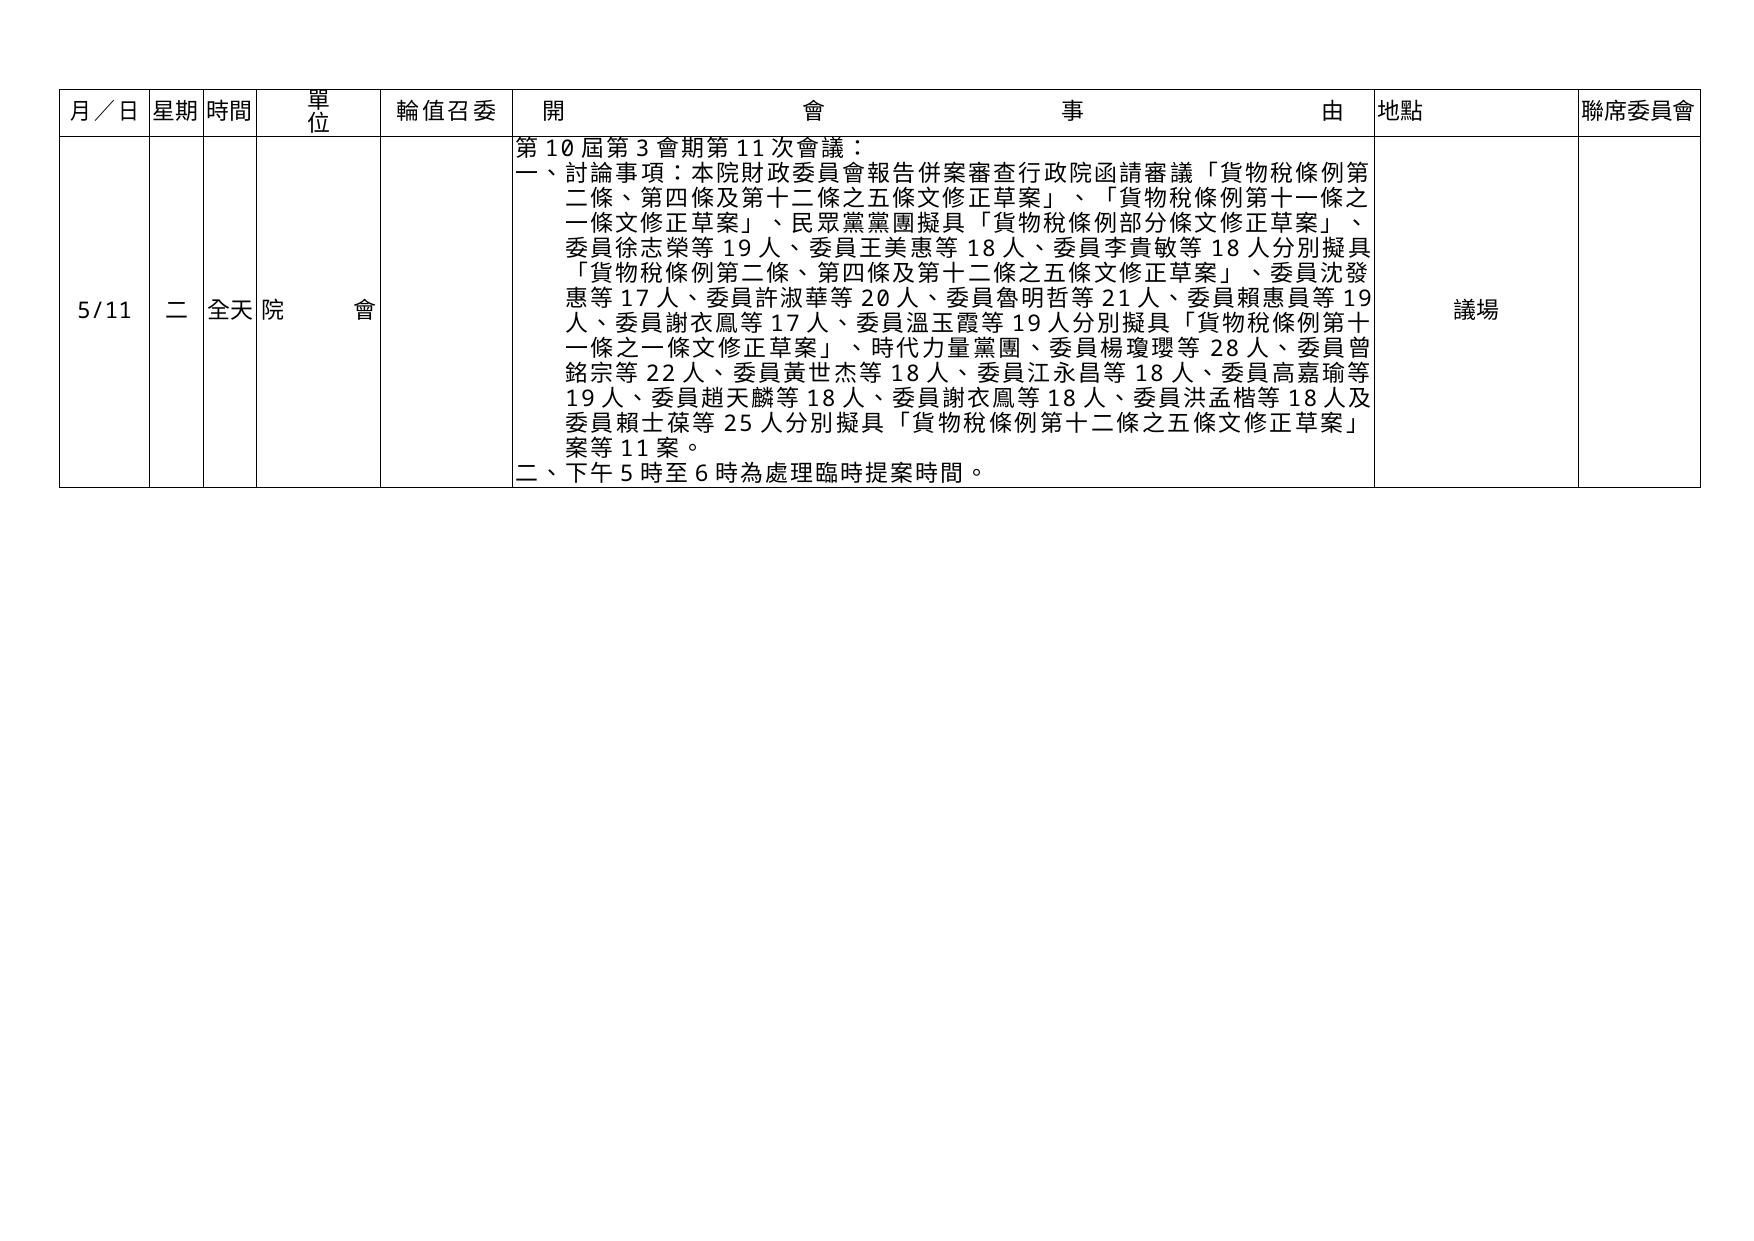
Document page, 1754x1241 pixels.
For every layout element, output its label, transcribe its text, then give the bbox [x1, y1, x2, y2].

table_header 地點 [1375, 90, 1578, 136]
table_cell 院 會 [257, 137, 380, 487]
table_header 開會事由 [513, 90, 1374, 136]
table_header 單 位 [257, 90, 380, 136]
table_header 輪值召委 [381, 90, 512, 136]
table_cell 二 [150, 137, 203, 487]
table_cell [1579, 137, 1700, 487]
table_header 時間 [204, 90, 256, 136]
table_cell 全天 [204, 137, 256, 487]
table_header 月／日 [60, 90, 149, 136]
table_cell 議場 [1375, 137, 1578, 487]
table_header 星期 [150, 90, 203, 136]
table_cell [381, 137, 512, 487]
table_cell 5/11 [60, 137, 149, 487]
table_cell 第10屆第3會期第11次會議： 一、討論事項：本院財政委員會報告併案審查行政院函請審議「貨物稅條例第二條、第四條及第十二條之五條文修正草案」、「貨物稅條例第十一條之一條文修正草案」、民眾黨黨團擬具「貨物稅條例部分條文修正草案」、委員徐志榮等19人、委員王美惠等18人、委員李貴敏等18人分別擬具「貨物稅條例第二條、第四條及第十二條之五條文修正草案」、委員沈發惠等17人、委員許淑華等20人、委員魯明哲等21人、委員賴惠員等19人、委員謝衣鳯等17人、委員溫玉霞等19人分別擬具「貨物稅條例第十一條之一條文修正草案」、時代力量黨團、委員楊瓊瓔等28人、委員曾銘宗等22人、委員黃世杰等18人、委員江永昌等18人、委員高嘉瑜等19人、委員趙天麟等18人、委員謝衣鳯等18人、委員洪孟楷等18人及委員賴士葆等25人分別擬具「貨物稅條例第十二條之五條文修正草案」案等11案。 二、下午5時至6時為處理臨時提案時間。 [513, 137, 1374, 487]
table_header 聯席委員會 [1579, 90, 1700, 136]
